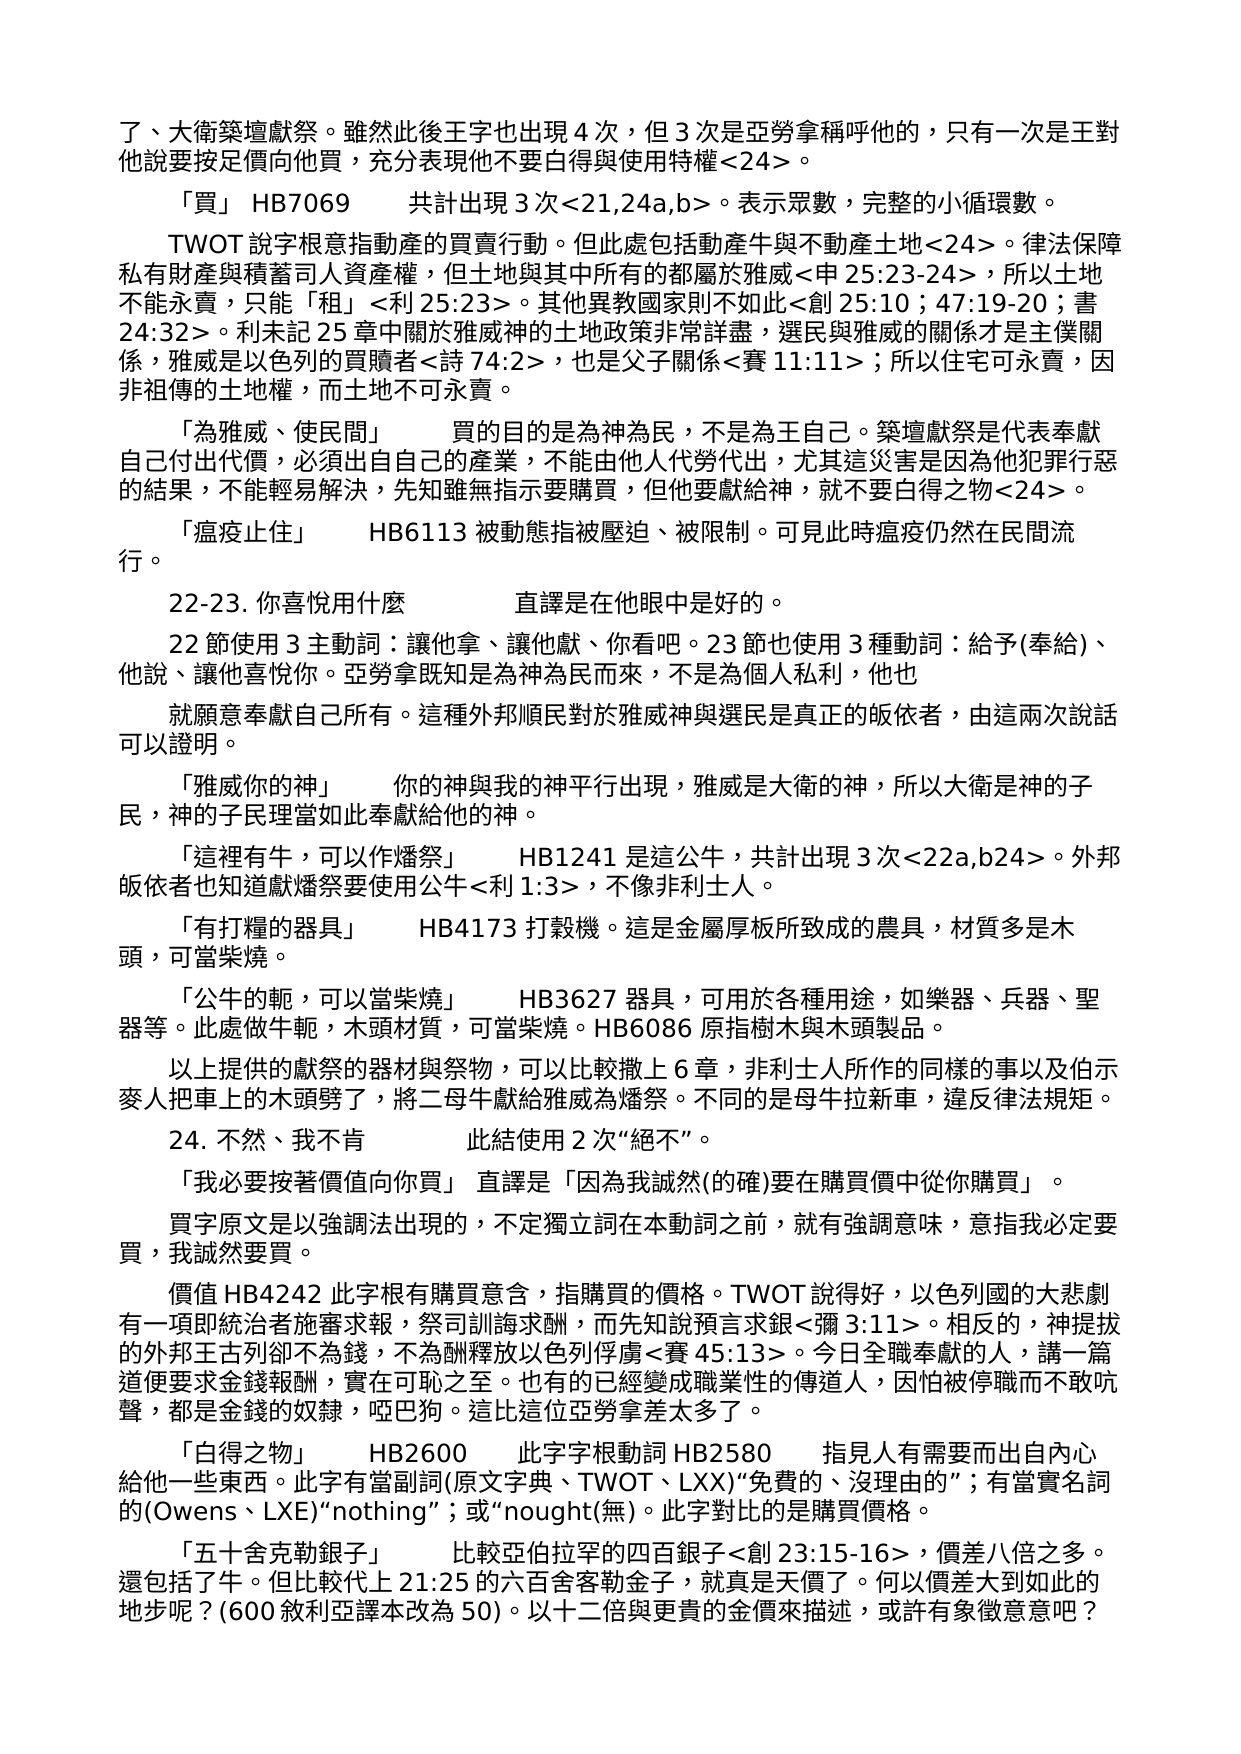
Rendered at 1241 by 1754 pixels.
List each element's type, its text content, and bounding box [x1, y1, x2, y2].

text 「為雅威、使民間」 買的目的是為神為民，不是為王自己。築壇獻祭是代表奉獻自己付出代價，必須出自自己的產業，不能由他人代勞代出，尤其這災害是因為他犯罪行惡的結果，不能輕易解決，先知雖無指示要購買，但他要獻給神，就不要白得之物<24>。 [118, 418, 1122, 506]
text 22節使用3主動詞：讓他拿、讓他獻、你看吧。23節也使用3種動詞：給予(奉給)、他說、讓他喜悅你。亞勞拿既知是為神為民而來，不是為個人私利，他也 [118, 631, 1122, 689]
text 「這裡有牛，可以作燔祭」 HB1241 是這公牛，共計出現3次<22a,b24>。外邦皈依者也知道獻燔祭要使用公牛<利1:3>，不像非利士人。 [118, 843, 1122, 901]
text 「公牛的軛，可以當柴燒」 HB3627 器具，可用於各種用途，如樂器、兵器、聖器等。此處做牛軛，木頭材質，可當柴燒。HB6086 原指樹木與木頭製品。 [118, 985, 1122, 1043]
text 「我必要按著價值向你買」 直譯是「因為我誠然(的確)要在購買價中從你購買」。 [118, 1168, 1122, 1197]
text 24. 不然、我不肯 此結使用2次“絕不”。 [118, 1126, 1122, 1156]
text 價值HB4242 此字根有購買意含，指購買的價格。TWOT說得好，以色列國的大悲劇有一項即統治者施審求報，祭司訓誨求酬，而先知說預言求銀<彌3:11>。相反的，神提拔的外邦王古列卻不為錢，不為酬釋放以色列俘虜<賽45:13>。今日全職奉獻的人，講一篇道便要求金錢報酬，實在可恥之至。也有的已經變成職業性的傳道人，因怕被停職而不敢吭聲，都是金錢的奴隸，啞巴狗。這比這位亞勞拿差太多了。 [118, 1281, 1122, 1426]
text 「買」 HB7069 共計出現3次<21,24a,b>。表示眾數，完整的小循環數。 [118, 189, 1122, 218]
text 買字原文是以強調法出現的，不定獨立詞在本動詞之前，就有強調意味，意指我必定要買，我誠然要買。 [118, 1210, 1122, 1268]
text 22-23. 你喜悅用什麼 直譯是在他眼中是好的。 [118, 589, 1122, 618]
text 「雅威你的神」 你的神與我的神平行出現，雅威是大衛的神，所以大衛是神的子民，神的子民理當如此奉獻給他的神。 [118, 772, 1122, 831]
text TWOT說字根意指動產的買賣行動。但此處包括動產牛與不動產土地<24>。律法保障私有財產與積蓄司人資產權，但土地與其中所有的都屬於雅威<申25:23-24>，所以土地不能永賣，只能「租」<利25:23>。其他異教國家則不如此<創25:10；47:19-20；書24:32>。利未記25章中關於雅威神的土地政策非常詳盡，選民與雅威的關係才是主僕關係，雅威是以色列的買贖者<詩74:2>，也是父子關係<賽11:11>；所以住宅可永賣，因非祖傳的土地權，而土地不可永賣。 [118, 231, 1122, 406]
text 以上提供的獻祭的器材與祭物，可以比較撒上6章，非利士人所作的同樣的事以及伯示麥人把車上的木頭劈了，將二母牛獻給雅威為燔祭。不同的是母牛拉新車，違反律法規矩。 [118, 1056, 1122, 1114]
text 了、大衛築壇獻祭。雖然此後王字也出現4次，但3次是亞勞拿稱呼他的，只有一次是王對他說要按足價向他買，充分表現他不要白得與使用特權<24>。 [118, 118, 1122, 176]
text 「白得之物」 HB2600 此字字根動詞HB2580 指見人有需要而出自內心給他一些東西。此字有當副詞(原文字典、TWOT、LXX)“免費的、沒理由的”；有當實名詞的(Owens、LXE)“nothing”；或“nought(無)。此字對比的是購買價格。 [118, 1439, 1122, 1526]
text 就願意奉獻自己所有。這種外邦順民對於雅威神與選民是真正的皈依者，由這兩次說話可以證明。 [118, 701, 1122, 760]
text 「有打糧的器具」 HB4173 打穀機。這是金屬厚板所致成的農具，材質多是木頭，可當柴燒。 [118, 914, 1122, 972]
text 「五十舍克勒銀子」 比較亞伯拉罕的四百銀子<創23:15-16>，價差八倍之多。還包括了牛。但比較代上21:25的六百舍客勒金子，就真是天價了。何以價差大到如此的地步呢？(600敘利亞譯本改為50)。以十二倍與更貴的金價來描述，或許有象徵意意吧？ [118, 1539, 1122, 1626]
text 「瘟疫止住」 HB6113 被動態指被壓迫、被限制。可見此時瘟疫仍然在民間流行。 [118, 518, 1122, 576]
